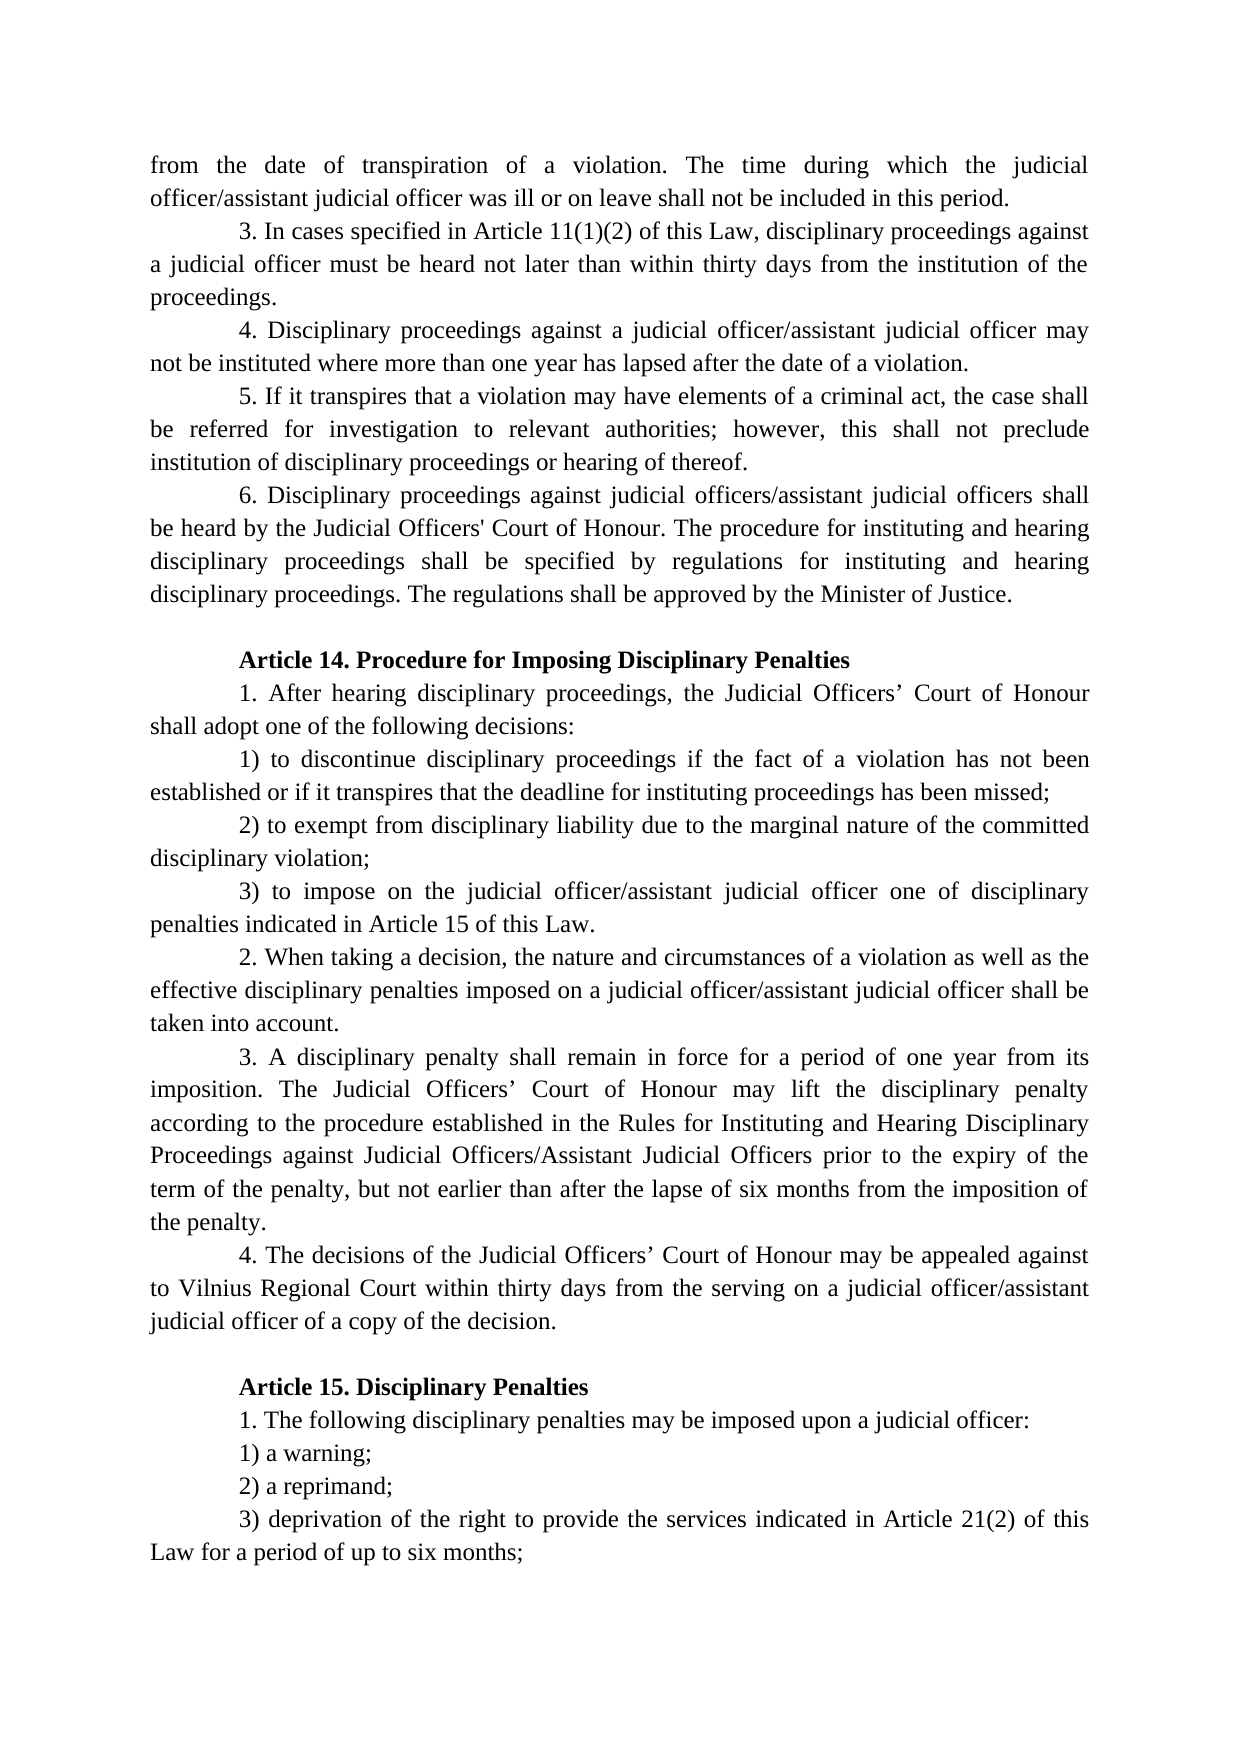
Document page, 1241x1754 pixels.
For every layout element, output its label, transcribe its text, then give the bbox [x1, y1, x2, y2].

text 4. Disciplinary proceedings against a judicial officer/assistant judicial officer may not be instituted where more than one year has lapsed after the date of a violation. [150, 315, 1090, 377]
text 5. If it transpires that a violation may have elements of a criminal act, the case shall be referred for investigation to relevant authorities; however, this shall not preclude institution of disciplinary proceedings or hearing of thereof. [150, 381, 1090, 476]
text 3. In cases specified in Article 11(1)(2) of this Law, disciplinary proceedings against a judicial officer must be heard not later than within thirty days from the institution of the proceedings. [150, 216, 1090, 311]
text 3) deprivation of the right to provide the services indicated in Article 21(2) of this Law for a period of up to six months; [150, 1504, 1090, 1566]
text 1. The following disciplinary penalties may be imposed upon a judicial officer: [150, 1405, 1090, 1433]
text 1) a warning; [150, 1438, 1090, 1467]
text Article 15. Disciplinary Penalties [150, 1372, 1090, 1401]
text from the date of transpiration of a violation. The time during which the judicial officer/assistant judicial officer was ill or on leave shall not be included in this period. [150, 150, 1090, 212]
text 1. After hearing disciplinary proceedings, the Judicial Officers’ Court of Honour shall adopt one of the following decisions: [150, 678, 1090, 740]
text Article 14. Procedure for Imposing Disciplinary Penalties [150, 645, 1090, 674]
text 1) to discontinue disciplinary proceedings if the fact of a violation has not been established or if it transpires that the deadline for instituting proceedings has been missed; [150, 744, 1090, 806]
text 6. Disciplinary proceedings against judicial officers/assistant judicial officers shall be heard by the Judicial Officers' Court of Honour. The procedure for instituting and hearing disciplinary proceedings shall be specified by regulations for instituting and hearing disciplinary proceedings. The regulations shall be approved by the Minister of Justice. [150, 480, 1090, 608]
text 3. A disciplinary penalty shall remain in force for a period of one year from its imposition. The Judicial Officers’ Court of Honour may lift the disciplinary penalty according to the procedure established in the Rules for Instituting and Hearing Disciplinary Proceedings against Judicial Officers/Assistant Judicial Officers prior to the expiry of the term of the penalty, but not earlier than after the lapse of six months from the imposition of the penalty. [150, 1042, 1090, 1235]
text 3) to impose on the judicial officer/assistant judicial officer one of disciplinary penalties indicated in Article 15 of this Law. [150, 876, 1090, 938]
text 2. When taking a decision, the nature and circumstances of a violation as well as the effective disciplinary penalties imposed on a judicial officer/assistant judicial officer shall be taken into account. [150, 942, 1090, 1037]
text 4. The decisions of the Judicial Officers’ Court of Honour may be appealed against to Vilnius Regional Court within thirty days from the serving on a judicial officer/assistant judicial officer of a copy of the decision. [150, 1240, 1090, 1334]
text 2) to exempt from disciplinary liability due to the marginal nature of the committed disciplinary violation; [150, 810, 1090, 872]
text 2) a reprimand; [150, 1471, 1090, 1499]
